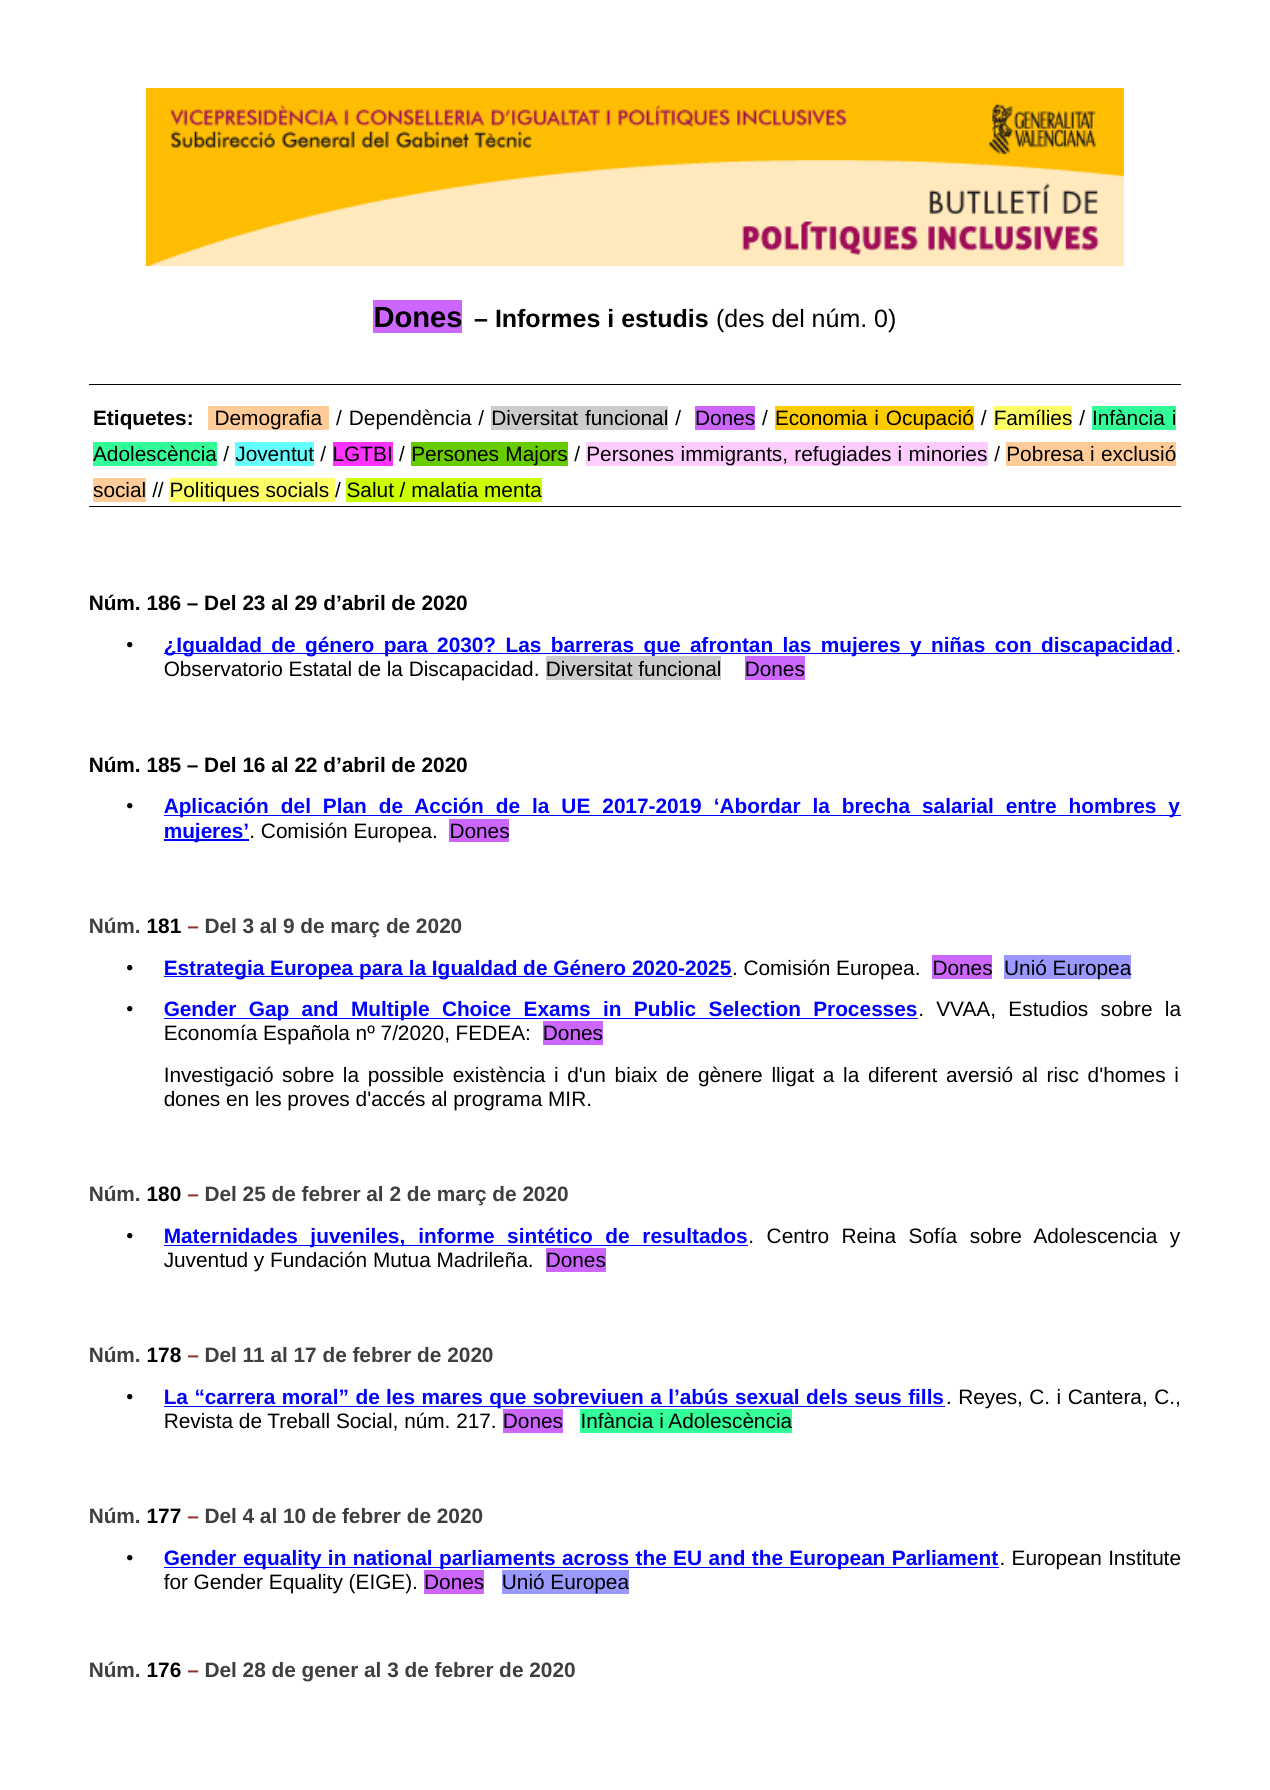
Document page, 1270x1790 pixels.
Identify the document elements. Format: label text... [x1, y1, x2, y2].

text Núm. 176 – Del 28 de gener al 3 de febrer de 2020 [88, 1658, 1181, 1682]
text Núm. 180 – Del 25 de febrer al 2 de març de 2020 [88, 1182, 1181, 1206]
list Gender equality in national parliaments across the EU and the European Parliament. European Institute for Gender Equality (EIGE). Dones Unió Europea [126, 1546, 1181, 1594]
text Dones – Informes i estudis (des del núm. 0) [88, 300, 1181, 333]
text Núm. 177 – Del 4 al 10 de febrer de 2020 [88, 1504, 1181, 1528]
text Núm. 181 – Del 3 al 9 de març de 2020 [88, 914, 1181, 938]
list Aplicación del Plan de Acción de la UE 2017-2019 ‘Abordar la brecha salarial entre hombres y mujeres’. Comisión Europea. Dones [126, 794, 1181, 842]
picture [145, 88, 1124, 266]
list Maternidades juveniles, informe sintético de resultados. Centro Reina Sofía sobre Adolescencia y Juventud y Fundación Mutua Madrileña. Dones [126, 1224, 1181, 1272]
text Núm. 186 – Del 23 al 29 d’abril de 2020 [88, 590, 1181, 614]
list Estrategia Europea para la Igualdad de Género 2020-2025. Comisión Europea. Dones Unió Europea [126, 955, 1181, 979]
text Investigació sobre la possible existència i d'un biaix de gènere lligat a la diferent aversió al risc d'homes i dones en les proves d'accés al programa MIR. [163, 1063, 1181, 1111]
list Gender Gap and Multiple Choice Exams in Public Selection Processes. VVAA, Estudios sobre la Economía Española nº 7/2020, FEDEA: Dones [126, 997, 1181, 1045]
text Núm. 178 – Del 11 al 17 de febrer de 2020 [88, 1343, 1181, 1367]
text Etiquetes: Demografia / Dependència / Diversitat funcional / Dones / Economia i Ocupació / Famílies / Infància i Adolescència / Joventut / LGTBI / Persones Majors / Persones immigrants, refugiades i minories / Pobresa i exclusió social // Politiques socials / Salut / malatia menta [88, 402, 1181, 506]
list La “carrera moral” de les mares que sobreviuen a l’abús sexual dels seus fills. Reyes, C. i Cantera, C., Revista de Treball Social, núm. 217. Dones Infància i Adolescència [126, 1385, 1181, 1433]
text Núm. 185 – Del 16 al 22 d’abril de 2020 [88, 752, 1181, 776]
list ¿Igualdad de género para 2030? Las barreras que afrontan las mujeres y niñas con discapacidad. Observatorio Estatal de la Discapacidad. Diversitat funcional Dones [126, 632, 1181, 680]
